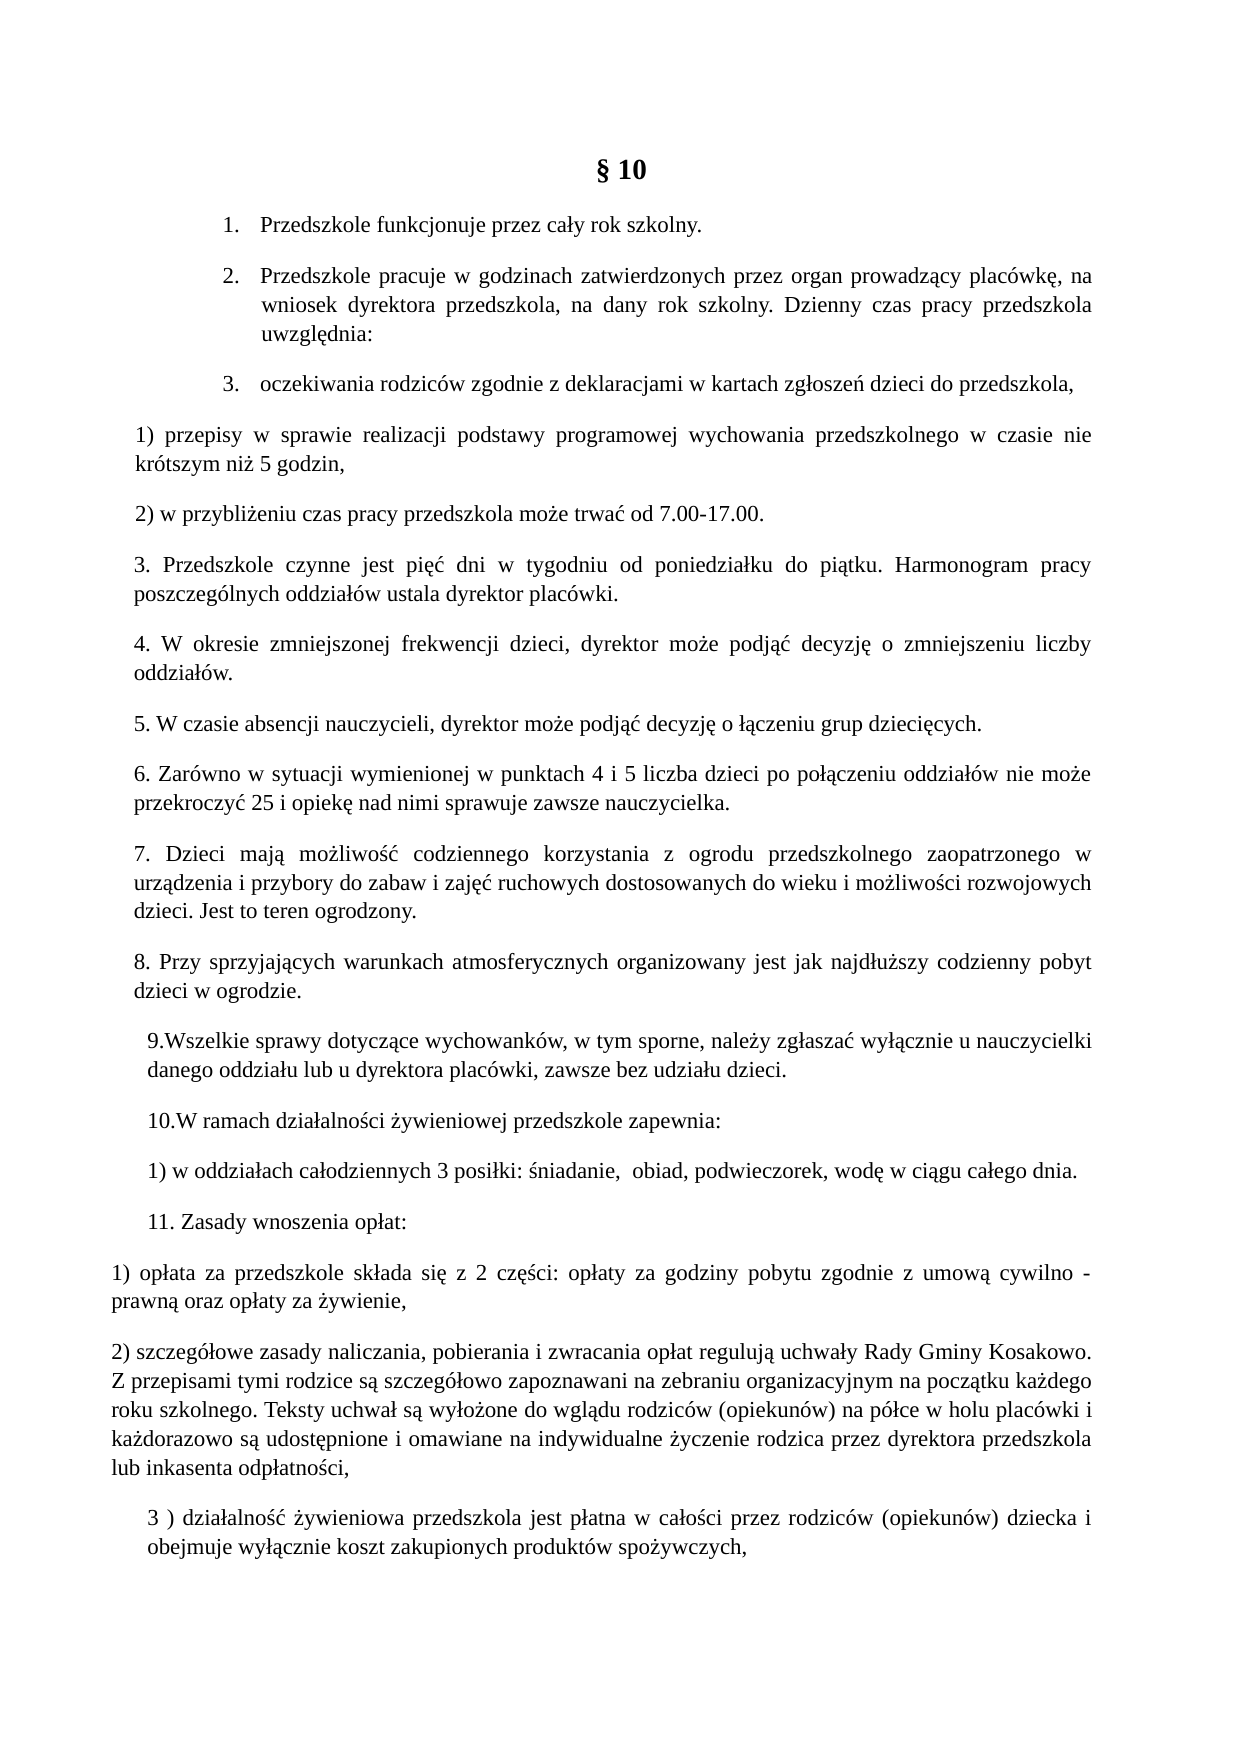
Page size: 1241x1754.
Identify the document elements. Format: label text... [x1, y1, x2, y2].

text 1) w oddziałach całodziennych 3 posiłki: śniadanie, obiad, podwieczorek, wodę w ciągu całego dnia. [147, 1158, 1093, 1184]
text 9.Wszelkie sprawy dotyczące wychowanków, w tym sporne, należy zgłaszać wyłącznie u nauczycielki danego oddziału lub u dyrektora placówki, zawsze bez udziału dzieci. [147, 1028, 1093, 1083]
text 1) przepisy w sprawie realizacji podstawy programowej wychowania przedszkolnego w czasie nie krótszym niż 5 godzin, [135, 421, 1093, 476]
text 4. W okresie zmniejszonej frekwencji dzieci, dyrektor może podjąć decyzję o zmniejszeniu liczby oddziałów. [133, 630, 1093, 686]
text 2) szczegółowe zasady naliczania, pobierania i zwracania opłat regulują uchwały Rady Gminy Kosakowo. Z przepisami tymi rodzice są szczegółowo zapoznawani na zebraniu organizacyjnym na początku każdego roku szkolnego. Teksty uchwał są wyłożone do wglądu rodziców (opiekunów) na półce w holu placówki i każdorazowo są udostępnione i omawiane na indywidualne życzenie rodzica przez dyrektora przedszkola lub inkasenta odpłatności, [111, 1338, 1093, 1480]
text 5. W czasie absencji nauczycieli, dyrektor może podjąć decyzję o łączeniu grup dziecięcych. [133, 710, 1093, 736]
subtitle § 10 [149, 152, 1093, 186]
text 3. Przedszkole czynne jest pięć dni w tygodniu od poniedziałku do piątku. Harmonogram pracy poszczególnych oddziałów ustala dyrektor placówki. [133, 551, 1093, 606]
text 3 ) działalność żywieniowa przedszkola jest płatna w całości przez rodziców (opiekunów) dziecka i obejmuje wyłącznie koszt zakupionych produktów spożywczych, [147, 1504, 1093, 1560]
text 7. Dzieci mają możliwość codziennego korzystania z ogrodu przedszkolnego zaopatrzonego w urządzenia i przybory do zabaw i zajęć ruchowych dostosowanych do wieku i możliwości rozwojowych dzieci. Jest to teren ogrodzony. [133, 840, 1093, 924]
text 8. Przy sprzyjających warunkach atmosferycznych organizowany jest jak najdłuższy codzienny pobyt dzieci w ogrodzie. [133, 948, 1093, 1003]
text 6. Zarówno w sytuacji wymienionej w punktach 4 i 5 liczba dzieci po połączeniu oddziałów nie może przekroczyć 25 i opiekę nad nimi sprawuje zawsze nauczycielka. [133, 760, 1093, 816]
text 1) opłata za przedszkole składa się z 2 części: opłaty za godziny pobytu zgodnie z umową cywilno - prawną oraz opłaty za żywienie, [111, 1259, 1093, 1314]
text 10.W ramach działalności żywieniowej przedszkole zapewnia: [147, 1107, 1093, 1133]
text 11. Zasady wnoszenia opłat: [147, 1208, 1093, 1234]
list oczekiwania rodziców zgodnie z deklaracjami w kartach zgłoszeń dzieci do przedszkola, [222, 370, 1093, 397]
text 2) w przybliżeniu czas pracy przedszkola może trwać od 7.00-17.00. [135, 500, 1093, 527]
list Przedszkole pracuje w godzinach zatwierdzonych przez organ prowadzący placówkę, na wniosek dyrektora przedszkola, na dany rok szkolny. Dzienny czas pracy przedszkola uwzględnia: [222, 262, 1093, 346]
list Przedszkole funkcjonuje przez cały rok szkolny. [222, 211, 1093, 238]
